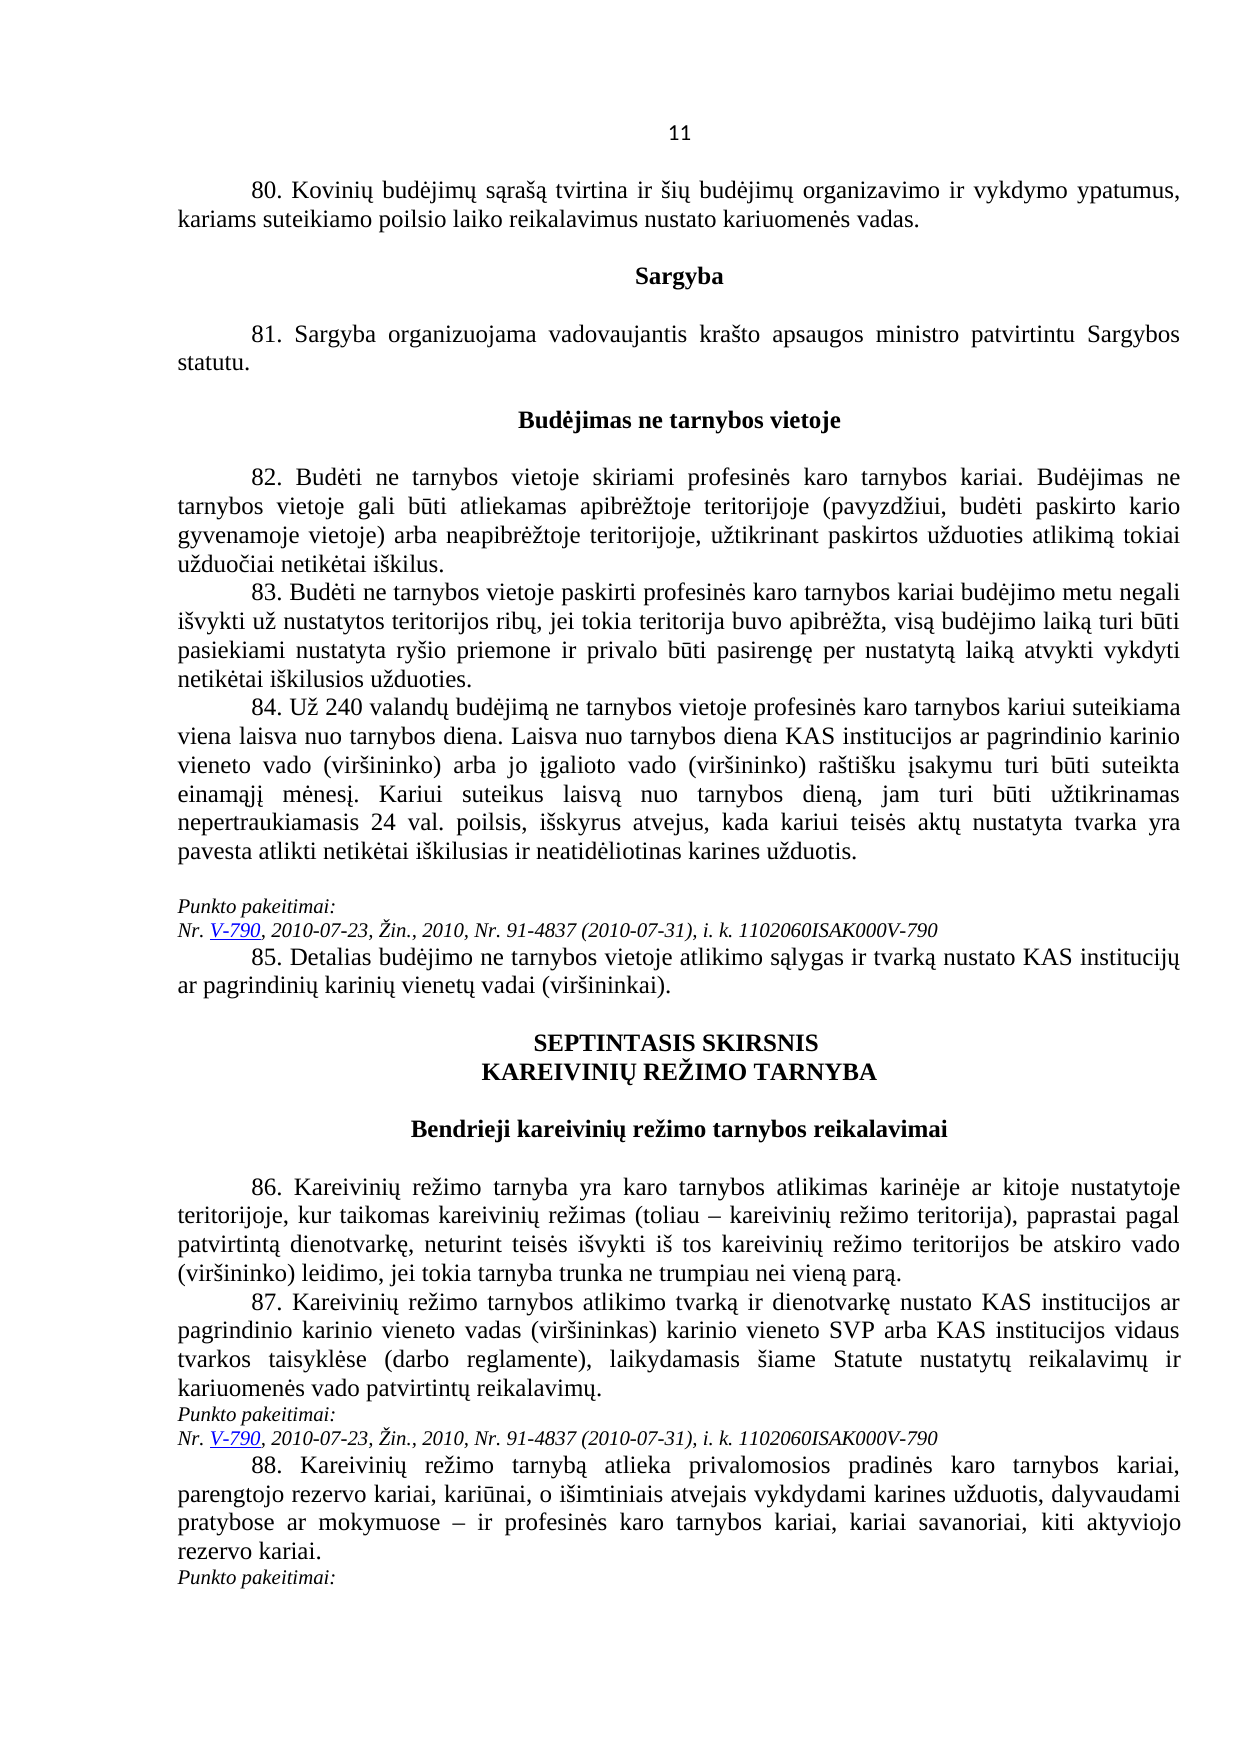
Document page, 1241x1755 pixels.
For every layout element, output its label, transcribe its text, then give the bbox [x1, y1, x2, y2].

text 84. Už 240 valandų budėjimą ne tarnybos vietoje profesinės karo tarnybos kariui suteikiama viena laisva nuo tarnybos diena. Laisva nuo tarnybos diena KAS institucijos ar pagrindinio karinio vieneto vado (viršininko) arba jo įgalioto vado (viršininko) raštišku įsakymu turi būti suteikta einamąjį mėnesį. Kariui suteikus laisvą nuo tarnybos dieną, jam turi būti užtikrinamas nepertraukiamasis 24 val. poilsis, išskyrus atvejus, kada kariui teisės aktų nustatyta tvarka yra pavesta atlikti netikėtai iškilusias ir neatidėliotinas karines užduotis. [177, 692, 1181, 865]
text Nr. V-790, 2010-07-23, Žin., 2010, Nr. 91-4837 (2010-07-31), i. k. 1102060ISAK000V-790 [177, 1426, 1181, 1450]
text SEPTINTASIS SKIRSNIS [177, 1028, 1181, 1057]
text Budėjimas ne tarnybos vietoje [177, 405, 1181, 434]
text 80. Kovinių budėjimų sąrašą tvirtina ir šių budėjimų organizavimo ir vykdymo ypatumus, kariams suteikiamo poilsio laiko reikalavimus nustato kariuomenės vadas. [177, 175, 1181, 232]
text 85. Detalias budėjimo ne tarnybos vietoje atlikimo sąlygas ir tvarką nustato KAS institucijų ar pagrindinių karinių vienetų vadai (viršininkai). [177, 942, 1181, 999]
text KAREIVINIŲ REŽIMO TARNYBA [177, 1057, 1181, 1086]
text 83. Budėti ne tarnybos vietoje paskirti profesinės karo tarnybos kariai budėjimo metu negali išvykti už nustatytos teritorijos ribų, jei tokia teritorija buvo apibrėžta, visą budėjimo laiką turi būti pasiekiami nustatyta ryšio priemone ir privalo būti pasirengę per nustatytą laiką atvykti vykdyti netikėtai iškilusios užduoties. [177, 577, 1181, 692]
text 81. Sargyba organizuojama vadovaujantis krašto apsaugos ministro patvirtintu Sargybos statutu. [177, 319, 1181, 376]
text Punkto pakeitimai: [177, 1565, 1181, 1589]
text 86. Kareivinių režimo tarnyba yra karo tarnybos atlikimas karinėje ar kitoje nustatytoje teritorijoje, kur taikomas kareivinių režimas (toliau – kareivinių režimo teritorija), paprastai pagal patvirtintą dienotvarkę, neturint teisės išvykti iš tos kareivinių režimo teritorijos be atskiro vado (viršininko) leidimo, jei tokia tarnyba trunka ne trumpiau nei vieną parą. [177, 1172, 1181, 1287]
text Punkto pakeitimai: [177, 894, 1181, 918]
text Nr. V-790, 2010-07-23, Žin., 2010, Nr. 91-4837 (2010-07-31), i. k. 1102060ISAK000V-790 [177, 918, 1181, 942]
text 88. Kareivinių režimo tarnybą atlieka privalomosios pradinės karo tarnybos kariai, parengtojo rezervo kariai, kariūnai, o išimtiniais atvejais vykdydami karines užduotis, dalyvaudami pratybose ar mokymuose – ir profesinės karo tarnybos kariai, kariai savanoriai, kiti aktyviojo rezervo kariai. [177, 1450, 1181, 1565]
text 82. Budėti ne tarnybos vietoje skiriami profesinės karo tarnybos kariai. Budėjimas ne tarnybos vietoje gali būti atliekamas apibrėžtoje teritorijoje (pavyzdžiui, budėti paskirto kario gyvenamoje vietoje) arba neapibrėžtoje teritorijoje, užtikrinant paskirtos užduoties atlikimą tokiai užduočiai netikėtai iškilus. [177, 462, 1181, 577]
text Bendrieji kareivinių režimo tarnybos reikalavimai [177, 1114, 1181, 1143]
text Punkto pakeitimai: [177, 1402, 1181, 1426]
text Sargyba [177, 261, 1181, 290]
text 87. Kareivinių režimo tarnybos atlikimo tvarką ir dienotvarkę nustato KAS institucijos ar pagrindinio karinio vieneto vadas (viršininkas) karinio vieneto SVP arba KAS institucijos vidaus tvarkos taisyklėse (darbo reglamente), laikydamasis šiame Statute nustatytų reikalavimų ir kariuomenės vado patvirtintų reikalavimų. [177, 1287, 1181, 1402]
